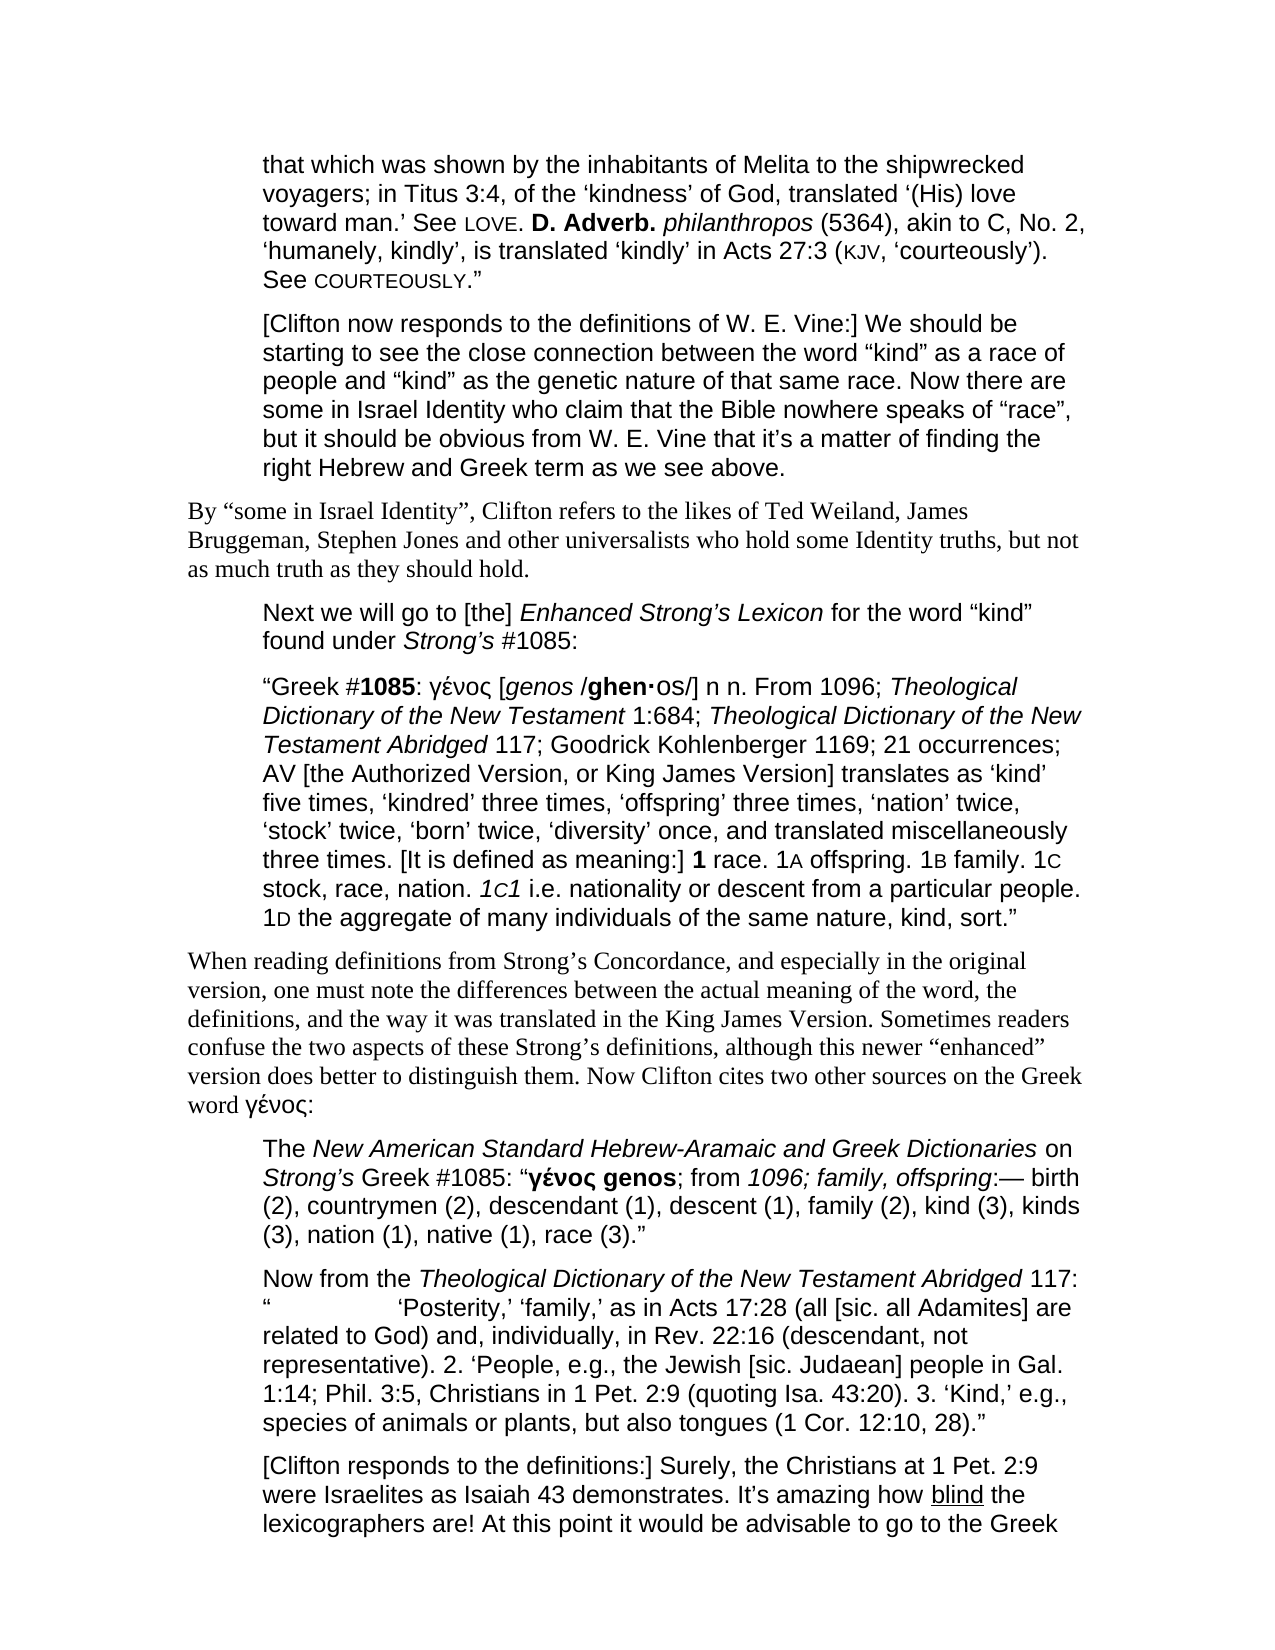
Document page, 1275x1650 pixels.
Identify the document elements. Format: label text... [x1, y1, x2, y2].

text “Greek #1085: γένος [genos /ghen·os/] n n. From 1096; Theological Dictionary of the New Testament 1:684; Theological Dictionary of the New Testament Abridged 117; Goodrick Kohlenberger 1169; 21 occurrences; AV [the Authorized Version, or King James Version] translates as ‘kind’ five times, ‘kindred’ three times, ‘offspring’ three times, ‘nation’ twice, ‘stock’ twice, ‘born’ twice, ‘diversity’ once, and translated miscellaneously three times. [It is defined as meaning:] 1 race. 1a offspring. 1b family. 1c stock, race, nation. 1c1 i.e. nationality or descent from a particular people. 1d the aggregate of many individuals of the same nature, kind, sort.” [262, 670, 1087, 931]
text When reading definitions from Strong’s Concordance, and especially in the original version, one must note the differences between the actual meaning of the word, the definitions, and the way it was translated in the King James Version. Sometimes readers confuse the two aspects of these Strong’s definitions, although this newer “enhanced” version does better to distinguish them. Now Clifton cites two other sources on the Greek word γένος: [187, 946, 1087, 1119]
text [Clifton now responds to the definitions of W. E. Vine:] We should be starting to see the close connection between the word “kind” as a race of people and “kind” as the genetic nature of that same race. Now there are some in Israel Identity who claim that the Bible nowhere speaks of “race”, but it should be obvious from W. E. Vine that it’s a matter of finding the right Hebrew and Greek term as we see above. [262, 309, 1087, 481]
text that which was shown by the inhabitants of Melita to the shipwrecked voyagers; in Titus 3:4, of the ‘kindness’ of God, translated ‘(His) love toward man.’ See love. D. Adverb. philanthropos (5364), akin to C, No. 2, ‘humanely, kindly’, is translated ‘kindly’ in Acts 27:3 (kjv, ‘courteously’). See courteously.” [262, 150, 1087, 294]
text [Clifton responds to the definitions:] Surely, the Christians at 1 Pet. 2:9 were Israelites as Isaiah 43 demonstrates. It’s amazing how blind the lexicographers are! At this point it would be advisable to go to the Greek [262, 1451, 1087, 1538]
text Next we will go to [the] Enhanced Strong’s Lexicon for the word “kind” found under Strong’s #1085: [262, 597, 1087, 655]
text The New American Standard Hebrew-Aramaic and Greek Dictionaries on Strong’s Greek #1085: “γένος genos; from 1096; family, offspring:— birth (2), countrymen (2), descendant (1), descent (1), family (2), kind (3), kinds (3), nation (1), native (1), race (3).” [262, 1134, 1087, 1249]
text By “some in Israel Identity”, Clifton refers to the likes of Ted Weiland, James Bruggeman, Stephen Jones and other universalists who hold some Identity truths, but not as much truth as they should hold. [187, 496, 1087, 582]
text Now from the Theological Dictionary of the New Testament Abridged 117: “ ‘Posterity,’ ‘family,’ as in Acts 17:28 (all [sic. all Adamites] are related to God) and, individually, in Rev. 22:16 (descendant, not representative). 2. ‘People, e.g., the Jewish [sic. Judaean] people in Gal. 1:14; Phil. 3:5, Christians in 1 Pet. 2:9 (quoting Isa. 43:20). 3. ‘Kind,’ e.g., species of animals or plants, but also tongues (1 Cor. 12:10, 28).” [262, 1264, 1087, 1436]
